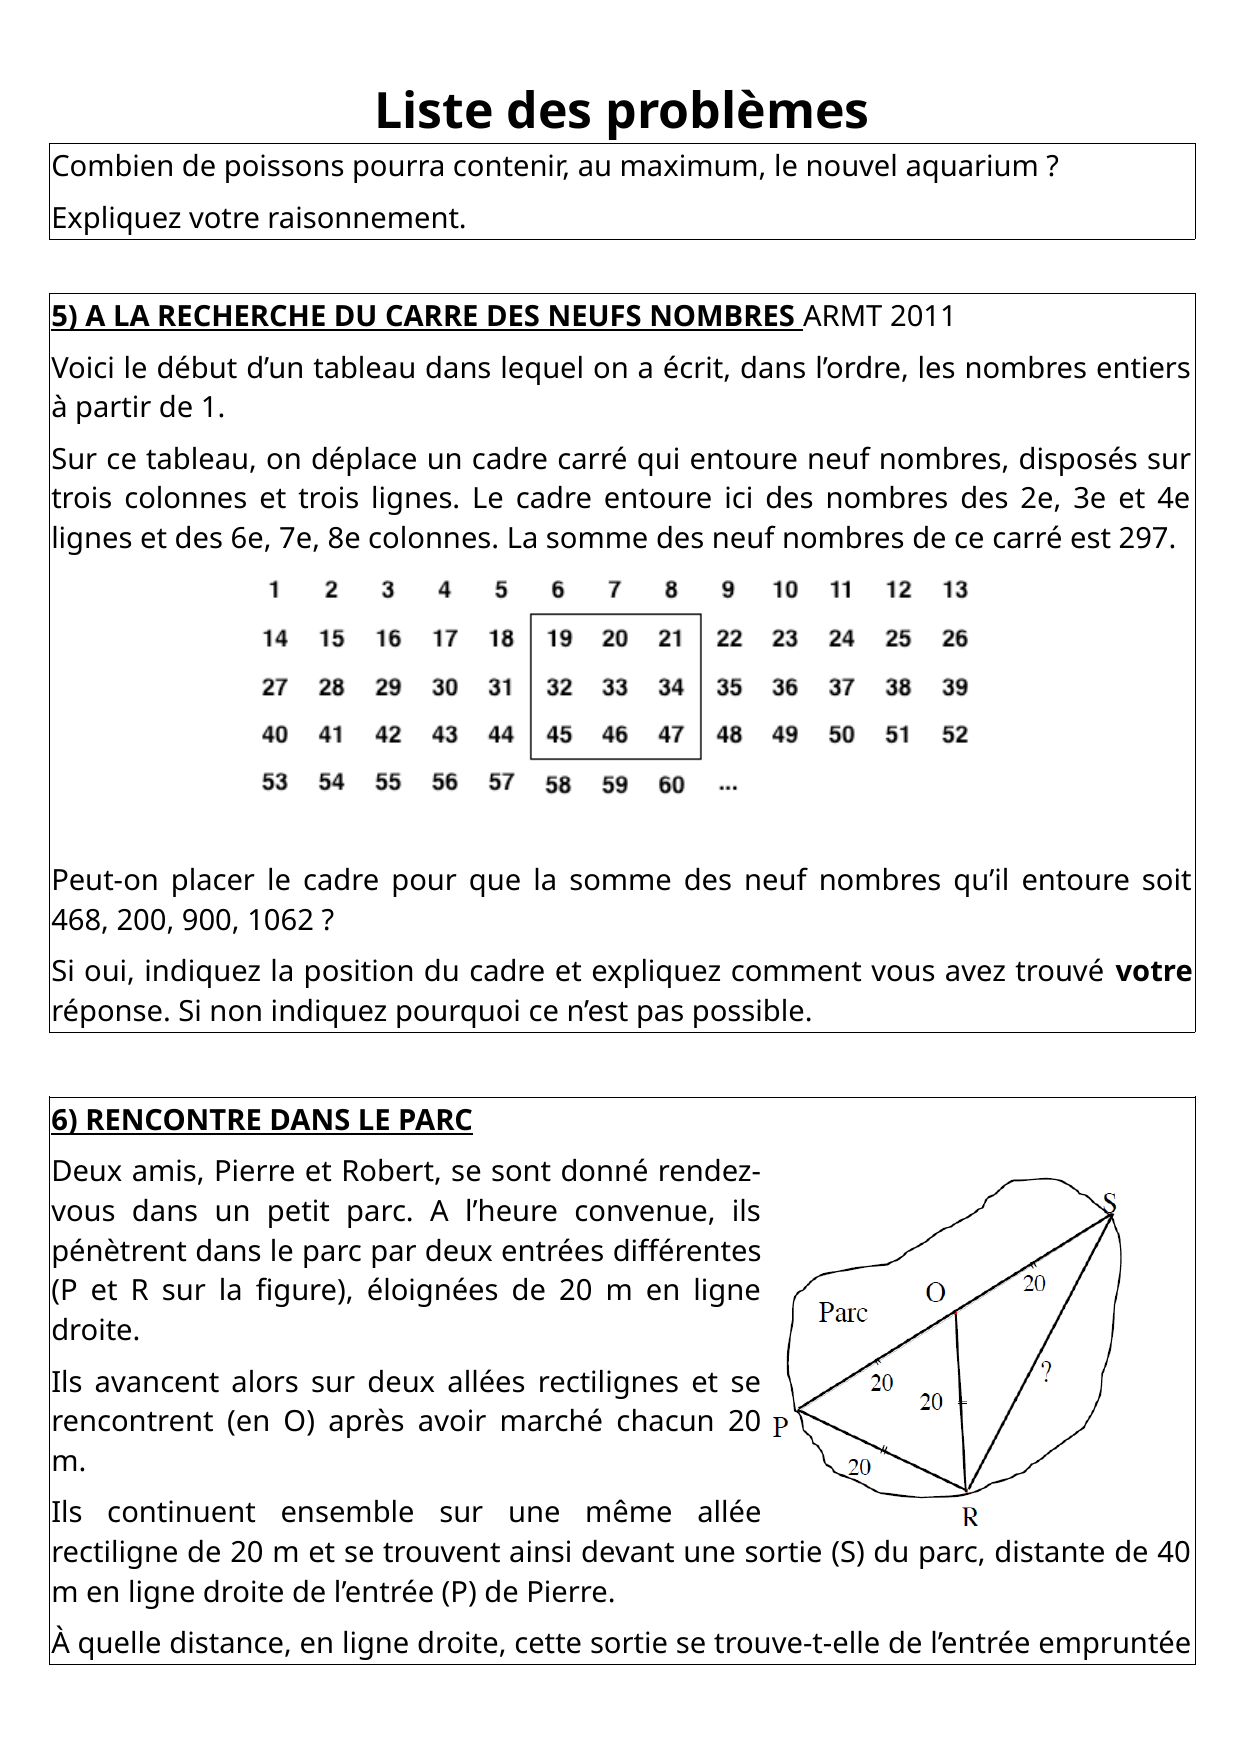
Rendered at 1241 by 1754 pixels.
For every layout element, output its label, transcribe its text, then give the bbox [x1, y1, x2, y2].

text Expliquez votre raisonnement. [50, 195, 1195, 239]
text À quelle distance, en ligne droite, cette sortie se trouve-t-elle de l’entrée empruntée [50, 1620, 1195, 1664]
text Peut-on placer le cadre pour que la somme des neuf nombres qu’il entoure soit 468, 200, 900, 1062 ? [50, 856, 1195, 938]
text Ils continuent ensemble sur une même allée rectiligne de 20 m et se trouvent ainsi devant une sortie (S) du parc, distante de 40 m en ligne droite de l’entrée (P) de Pierre. [50, 1489, 1195, 1611]
text Sur ce tableau, on déplace un cadre carré qui entoure neuf nombres, disposés sur trois colonnes et trois lignes. Le cadre entoure ici des nombres des 2e, 3e et 4e lignes et des 6e, 7e, 8e colonnes. La somme des neuf nombres de ce carré est 297. [50, 436, 1195, 557]
text Combien de poissons pourra contenir, au maximum, le nouvel aquarium ? [50, 144, 1195, 185]
text Deux amis, Pierre et Robert, se sont donné rendez-vous dans un petit parc. A l’heure convenue, ils pénètrent dans le parc par deux entrées différentes (P et R sur la figure), éloignées de 20 m en ligne droite. [50, 1148, 764, 1349]
text Voici le début d’un tableau dans lequel on a écrit, dans l’ordre, les nombres entiers à partir de 1. [50, 344, 1195, 426]
text 6) RENCONTRE DANS LE PARC [50, 1098, 1195, 1139]
text 5) A LA RECHERCHE DU CARRE DES NEUFS NOMBRES ARMT 2011 [50, 294, 1195, 335]
text Si oui, indiquez la position du cadre et expliquez comment vous avez trouvé votre réponse. Si non indiquez pourquoi ce n’est pas possible. [50, 948, 1195, 1032]
picture [994, 1126, 1178, 1526]
text Ils avancent alors sur deux allées rectilignes et se rencontrent (en O) après avoir marché chacun 20 m. [50, 1358, 764, 1480]
text [1178, 1358, 1195, 1480]
